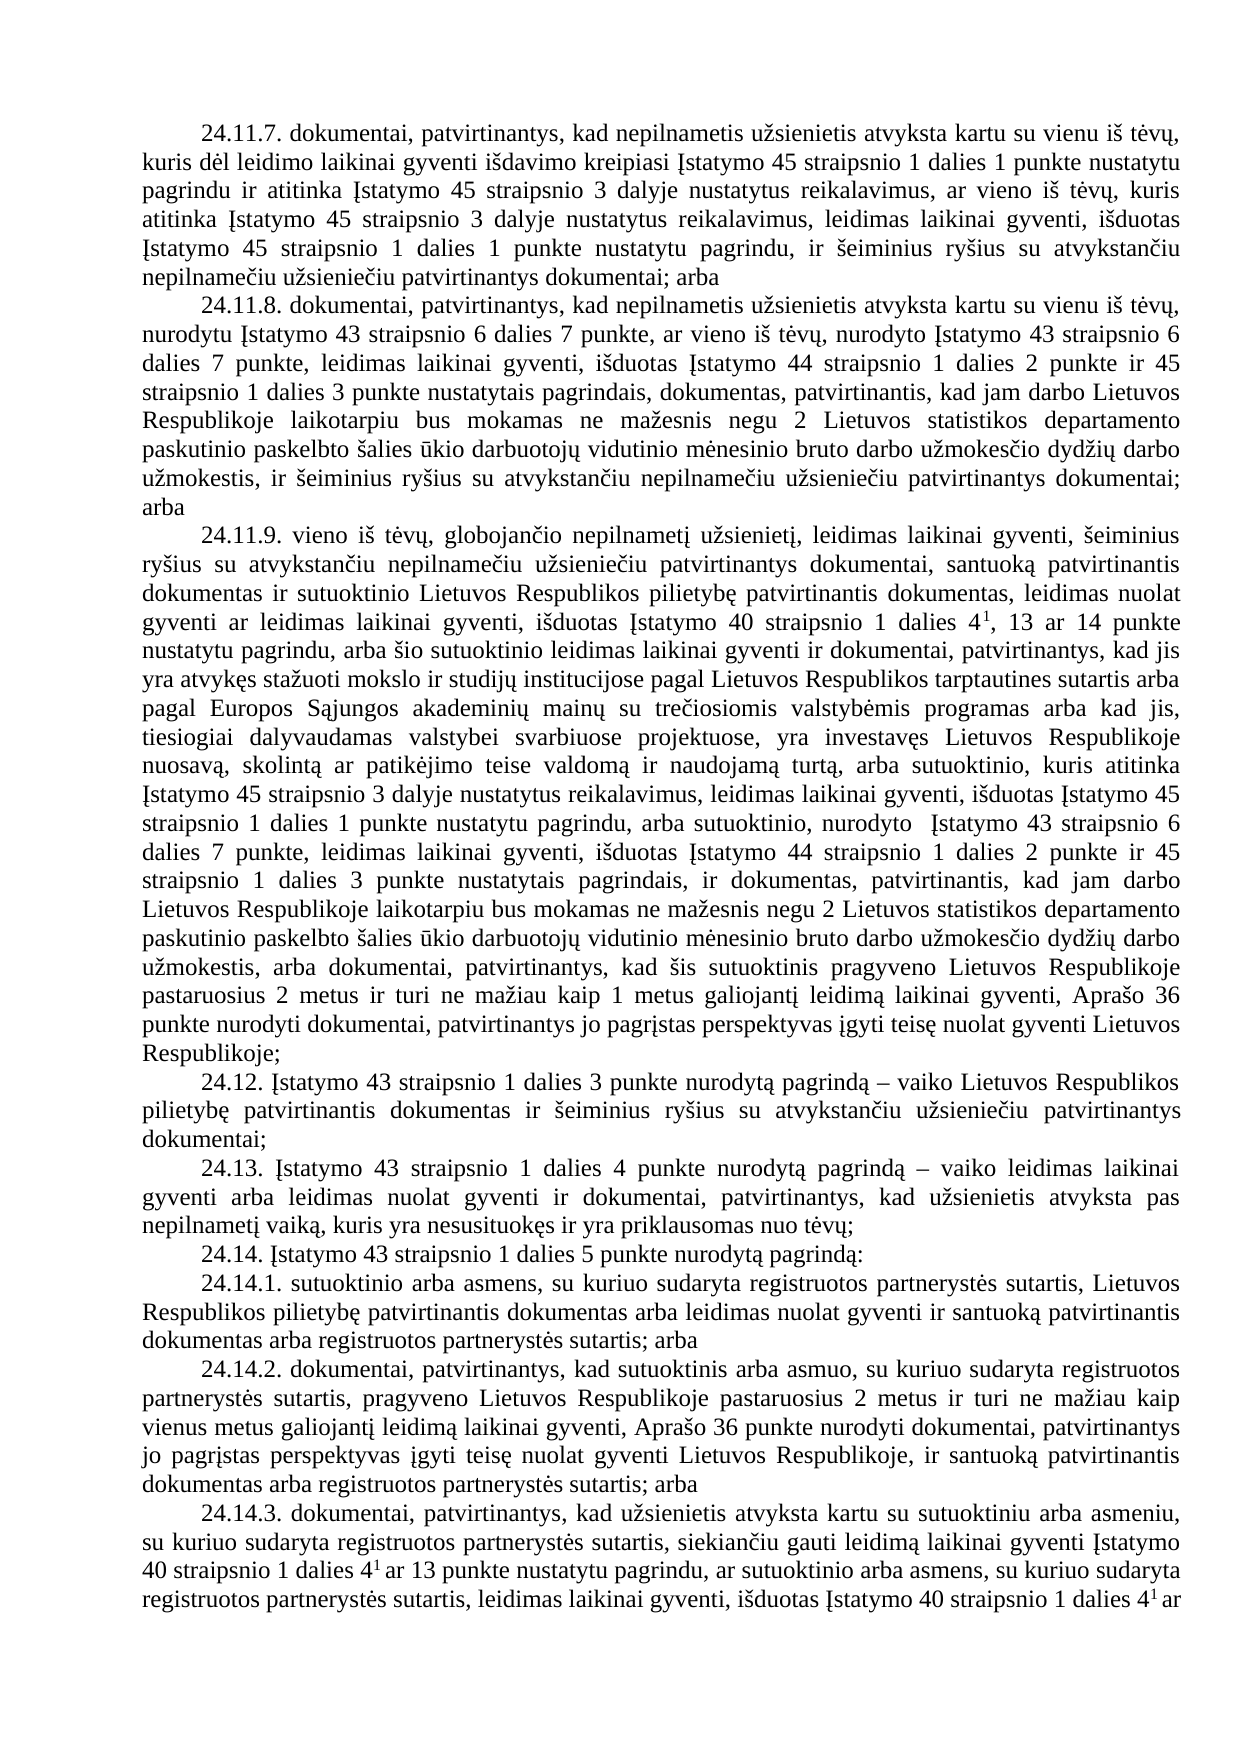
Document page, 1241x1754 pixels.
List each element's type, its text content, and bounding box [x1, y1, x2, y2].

text 24.14.3. dokumentai, patvirtinantys, kad užsienietis atvyksta kartu su sutuoktiniu arba asmeniu, su kuriuo sudaryta registruotos partnerystės sutartis, siekiančiu gauti leidimą laikinai gyventi Įstatymo 40 straipsnio 1 dalies 41 ar 13 punkte nustatytu pagrindu, ar sutuoktinio arba asmens, su kuriuo sudaryta registruotos partnerystės sutartis, leidimas laikinai gyventi, išduotas Įstatymo 40 straipsnio 1 dalies 41 ar [142, 1498, 1181, 1613]
text 24.11.9. vieno iš tėvų, globojančio nepilnametį užsienietį, leidimas laikinai gyventi, šeiminius ryšius su atvykstančiu nepilnamečiu užsieniečiu patvirtinantys dokumentai, santuoką patvirtinantis dokumentas ir sutuoktinio Lietuvos Respublikos pilietybę patvirtinantis dokumentas, leidimas nuolat gyventi ar leidimas laikinai gyventi, išduotas Įstatymo 40 straipsnio 1 dalies 41, 13 ar 14 punkte nustatytu pagrindu, arba šio sutuoktinio leidimas laikinai gyventi ir dokumentai, patvirtinantys, kad jis yra atvykęs stažuoti mokslo ir studijų institucijose pagal Lietuvos Respublikos tarptautines sutartis arba pagal Europos Sąjungos akademinių mainų su trečiosiomis valstybėmis programas arba kad jis, tiesiogiai dalyvaudamas valstybei svarbiuose projektuose, yra investavęs Lietuvos Respublikoje nuosavą, skolintą ar patikėjimo teise valdomą ir naudojamą turtą, arba sutuoktinio, kuris atitinka Įstatymo 45 straipsnio 3 dalyje nustatytus reikalavimus, leidimas laikinai gyventi, išduotas Įstatymo 45 straipsnio 1 dalies 1 punkte nustatytu pagrindu, arba sutuoktinio, nurodyto Įstatymo 43 straipsnio 6 dalies 7 punkte, leidimas laikinai gyventi, išduotas Įstatymo 44 straipsnio 1 dalies 2 punkte ir 45 straipsnio 1 dalies 3 punkte nustatytais pagrindais, ir dokumentas, patvirtinantis, kad jam darbo Lietuvos Respublikoje laikotarpiu bus mokamas ne mažesnis negu 2 Lietuvos statistikos departamento paskutinio paskelbto šalies ūkio darbuotojų vidutinio mėnesinio bruto darbo užmokesčio dydžių darbo užmokestis, arba dokumentai, patvirtinantys, kad šis sutuoktinis pragyveno Lietuvos Respublikoje pastaruosius 2 metus ir turi ne mažiau kaip 1 metus galiojantį leidimą laikinai gyventi, Aprašo 36 punkte nurodyti dokumentai, patvirtinantys jo pagrįstas perspektyvas įgyti teisę nuolat gyventi Lietuvos Respublikoje; [142, 521, 1181, 1067]
text 24.14. Įstatymo 43 straipsnio 1 dalies 5 punkte nurodytą pagrindą: [142, 1239, 1181, 1268]
text 24.11.7. dokumentai, patvirtinantys, kad nepilnametis užsienietis atvyksta kartu su vienu iš tėvų, kuris dėl leidimo laikinai gyventi išdavimo kreipiasi Įstatymo 45 straipsnio 1 dalies 1 punkte nustatytu pagrindu ir atitinka Įstatymo 45 straipsnio 3 dalyje nustatytus reikalavimus, ar vieno iš tėvų, kuris atitinka Įstatymo 45 straipsnio 3 dalyje nustatytus reikalavimus, leidimas laikinai gyventi, išduotas Įstatymo 45 straipsnio 1 dalies 1 punkte nustatytu pagrindu, ir šeiminius ryšius su atvykstančiu nepilnamečiu užsieniečiu patvirtinantys dokumentai; arba [142, 118, 1181, 291]
text 24.14.1. sutuoktinio arba asmens, su kuriuo sudaryta registruotos partnerystės sutartis, Lietuvos Respublikos pilietybę patvirtinantis dokumentas arba leidimas nuolat gyventi ir santuoką patvirtinantis dokumentas arba registruotos partnerystės sutartis; arba [142, 1268, 1181, 1354]
text 24.14.2. dokumentai, patvirtinantys, kad sutuoktinis arba asmuo, su kuriuo sudaryta registruotos partnerystės sutartis, pragyveno Lietuvos Respublikoje pastaruosius 2 metus ir turi ne mažiau kaip vienus metus galiojantį leidimą laikinai gyventi, Aprašo 36 punkte nurodyti dokumentai, patvirtinantys jo pagrįstas perspektyvas įgyti teisę nuolat gyventi Lietuvos Respublikoje, ir santuoką patvirtinantis dokumentas arba registruotos partnerystės sutartis; arba [142, 1354, 1181, 1498]
text 24.13. Įstatymo 43 straipsnio 1 dalies 4 punkte nurodytą pagrindą – vaiko leidimas laikinai gyventi arba leidimas nuolat gyventi ir dokumentai, patvirtinantys, kad užsienietis atvyksta pas nepilnametį vaiką, kuris yra nesusituokęs ir yra priklausomas nuo tėvų; [142, 1153, 1181, 1239]
text 24.12. Įstatymo 43 straipsnio 1 dalies 3 punkte nurodytą pagrindą – vaiko Lietuvos Respublikos pilietybę patvirtinantis dokumentas ir šeiminius ryšius su atvykstančiu užsieniečiu patvirtinantys dokumentai; [142, 1067, 1181, 1153]
text 24.11.8. dokumentai, patvirtinantys, kad nepilnametis užsienietis atvyksta kartu su vienu iš tėvų, nurodytu Įstatymo 43 straipsnio 6 dalies 7 punkte, ar vieno iš tėvų, nurodyto Įstatymo 43 straipsnio 6 dalies 7 punkte, leidimas laikinai gyventi, išduotas Įstatymo 44 straipsnio 1 dalies 2 punkte ir 45 straipsnio 1 dalies 3 punkte nustatytais pagrindais, dokumentas, patvirtinantis, kad jam darbo Lietuvos Respublikoje laikotarpiu bus mokamas ne mažesnis negu 2 Lietuvos statistikos departamento paskutinio paskelbto šalies ūkio darbuotojų vidutinio mėnesinio bruto darbo užmokesčio dydžių darbo užmokestis, ir šeiminius ryšius su atvykstančiu nepilnamečiu užsieniečiu patvirtinantys dokumentai; arba [142, 291, 1181, 521]
